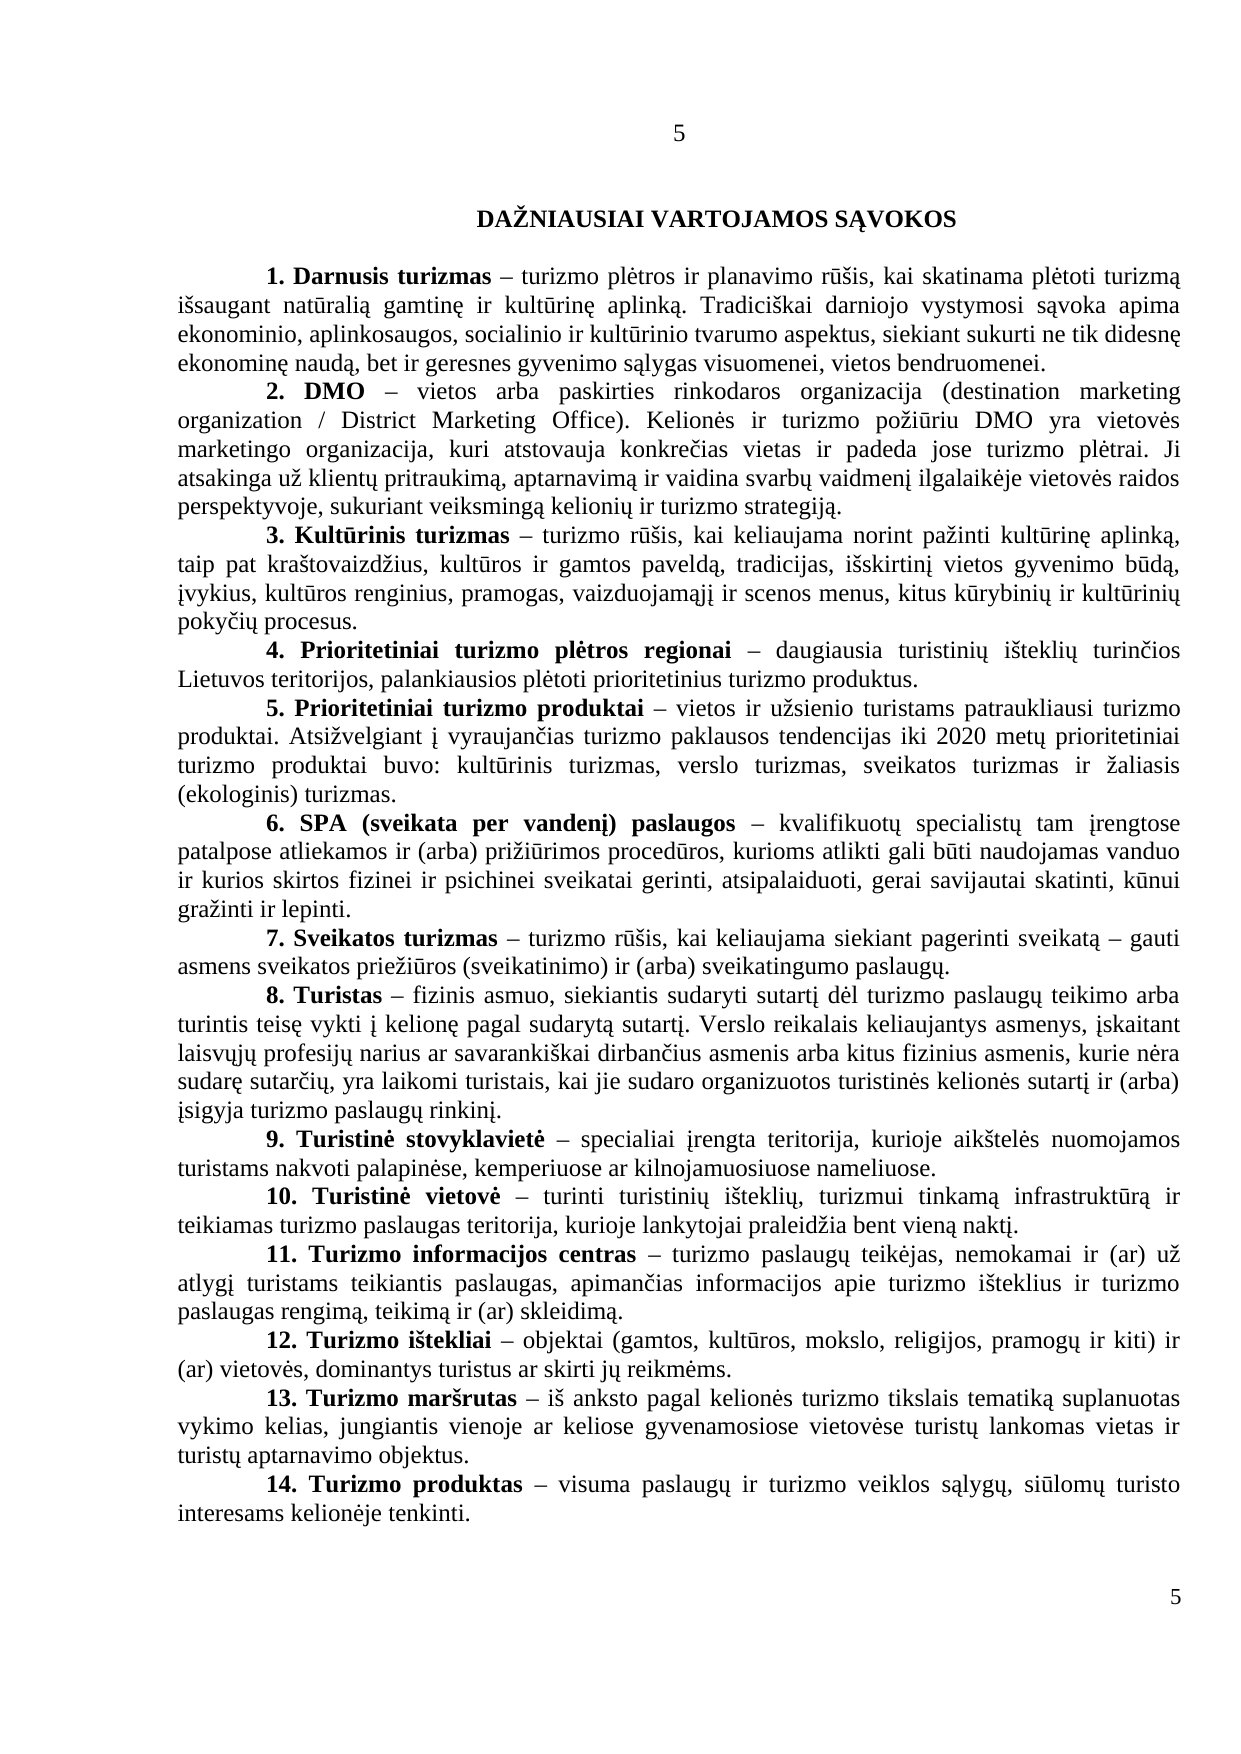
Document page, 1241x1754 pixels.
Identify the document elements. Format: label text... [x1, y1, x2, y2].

text 14. Turizmo produktas – visuma paslaugų ir turizmo veiklos sąlygų, siūlomų turisto interesams kelionėje tenkinti. [177, 1469, 1181, 1526]
text DAŽNIAUSIAI VARTOJAMOS SĄVOKOS [252, 204, 1181, 233]
text 13. Turizmo maršrutas – iš anksto pagal kelionės turizmo tikslais tematiką suplanuotas vykimo kelias, jungiantis vienoje ar keliose gyvenamosiose vietovėse turistų lankomas vietas ir turistų aptarnavimo objektus. [177, 1383, 1181, 1469]
text 2. DMO – vietos arba paskirties rinkodaros organizacija (destination marketing organization / District Marketing Office). Kelionės ir turizmo požiūriu DMO yra vietovės marketingo organizacija, kuri atstovauja konkrečias vietas ir padeda jose turizmo plėtrai. Ji atsakinga už klientų pritraukimą, aptarnavimą ir vaidina svarbų vaidmenį ilgalaikėje vietovės raidos perspektyvoje, sukuriant veiksmingą kelionių ir turizmo strategiją. [177, 376, 1181, 520]
text 9. Turistinė stovyklavietė – specialiai įrengta teritorija, kurioje aikštelės nuomojamos turistams nakvoti palapinėse, kemperiuose ar kilnojamuosiuose nameliuose. [177, 1124, 1181, 1181]
text 4. Prioritetiniai turizmo plėtros regionai – daugiausia turistinių išteklių turinčios Lietuvos teritorijos, palankiausios plėtoti prioritetinius turizmo produktus. [177, 635, 1181, 693]
text 11. Turizmo informacijos centras – turizmo paslaugų teikėjas, nemokamai ir (ar) už atlygį turistams teikiantis paslaugas, apimančias informacijos apie turizmo išteklius ir turizmo paslaugas rengimą, teikimą ir (ar) skleidimą. [177, 1239, 1181, 1325]
text 6. SPA (sveikata per vandenį) paslaugos – kvalifikuotų specialistų tam įrengtose patalpose atliekamos ir (arba) prižiūrimos procedūros, kurioms atlikti gali būti naudojamas vanduo ir kurios skirtos fizinei ir psichinei sveikatai gerinti, atsipalaiduoti, gerai savijautai skatinti, kūnui gražinti ir lepinti. [177, 808, 1181, 923]
text 5. Prioritetiniai turizmo produktai – vietos ir užsienio turistams patraukliausi turizmo produktai. Atsižvelgiant į vyraujančias turizmo paklausos tendencijas iki 2020 metų prioritetiniai turizmo produktai buvo: kultūrinis turizmas, verslo turizmas, sveikatos turizmas ir žaliasis (ekologinis) turizmas. [177, 693, 1181, 808]
text 7. Sveikatos turizmas – turizmo rūšis, kai keliaujama siekiant pagerinti sveikatą – gauti asmens sveikatos priežiūros (sveikatinimo) ir (arba) sveikatingumo paslaugų. [177, 923, 1181, 980]
text 8. Turistas – fizinis asmuo, siekiantis sudaryti sutartį dėl turizmo paslaugų teikimo arba turintis teisę vykti į kelionę pagal sudarytą sutartį. Verslo reikalais keliaujantys asmenys, įskaitant laisvųjų profesijų narius ar savarankiškai dirbančius asmenis arba kitus fizinius asmenis, kurie nėra sudarę sutarčių, yra laikomi turistais, kai jie sudaro organizuotos turistinės kelionės sutartį ir (arba) įsigyja turizmo paslaugų rinkinį. [177, 980, 1181, 1124]
text 1. Darnusis turizmas – turizmo plėtros ir planavimo rūšis, kai skatinama plėtoti turizmą išsaugant natūralią gamtinę ir kultūrinę aplinką. Tradiciškai darniojo vystymosi sąvoka apima ekonominio, aplinkosaugos, socialinio ir kultūrinio tvarumo aspektus, siekiant sukurti ne tik didesnę ekonominę naudą, bet ir geresnes gyvenimo sąlygas visuomenei, vietos bendruomenei. [177, 261, 1181, 376]
text 10. Turistinė vietovė – turinti turistinių išteklių, turizmui tinkamą infrastruktūrą ir teikiamas turizmo paslaugas teritorija, kurioje lankytojai praleidžia bent vieną naktį. [177, 1181, 1181, 1239]
text 12. Turizmo ištekliai – objektai (gamtos, kultūros, mokslo, religijos, pramogų ir kiti) ir (ar) vietovės, dominantys turistus ar skirti jų reikmėms. [177, 1325, 1181, 1383]
text 3. Kultūrinis turizmas – turizmo rūšis, kai keliaujama norint pažinti kultūrinę aplinką, taip pat kraštovaizdžius, kultūros ir gamtos paveldą, tradicijas, išskirtinį vietos gyvenimo būdą, įvykius, kultūros renginius, pramogas, vaizduojamąjį ir scenos menus, kitus kūrybinių ir kultūrinių pokyčių procesus. [177, 520, 1181, 635]
